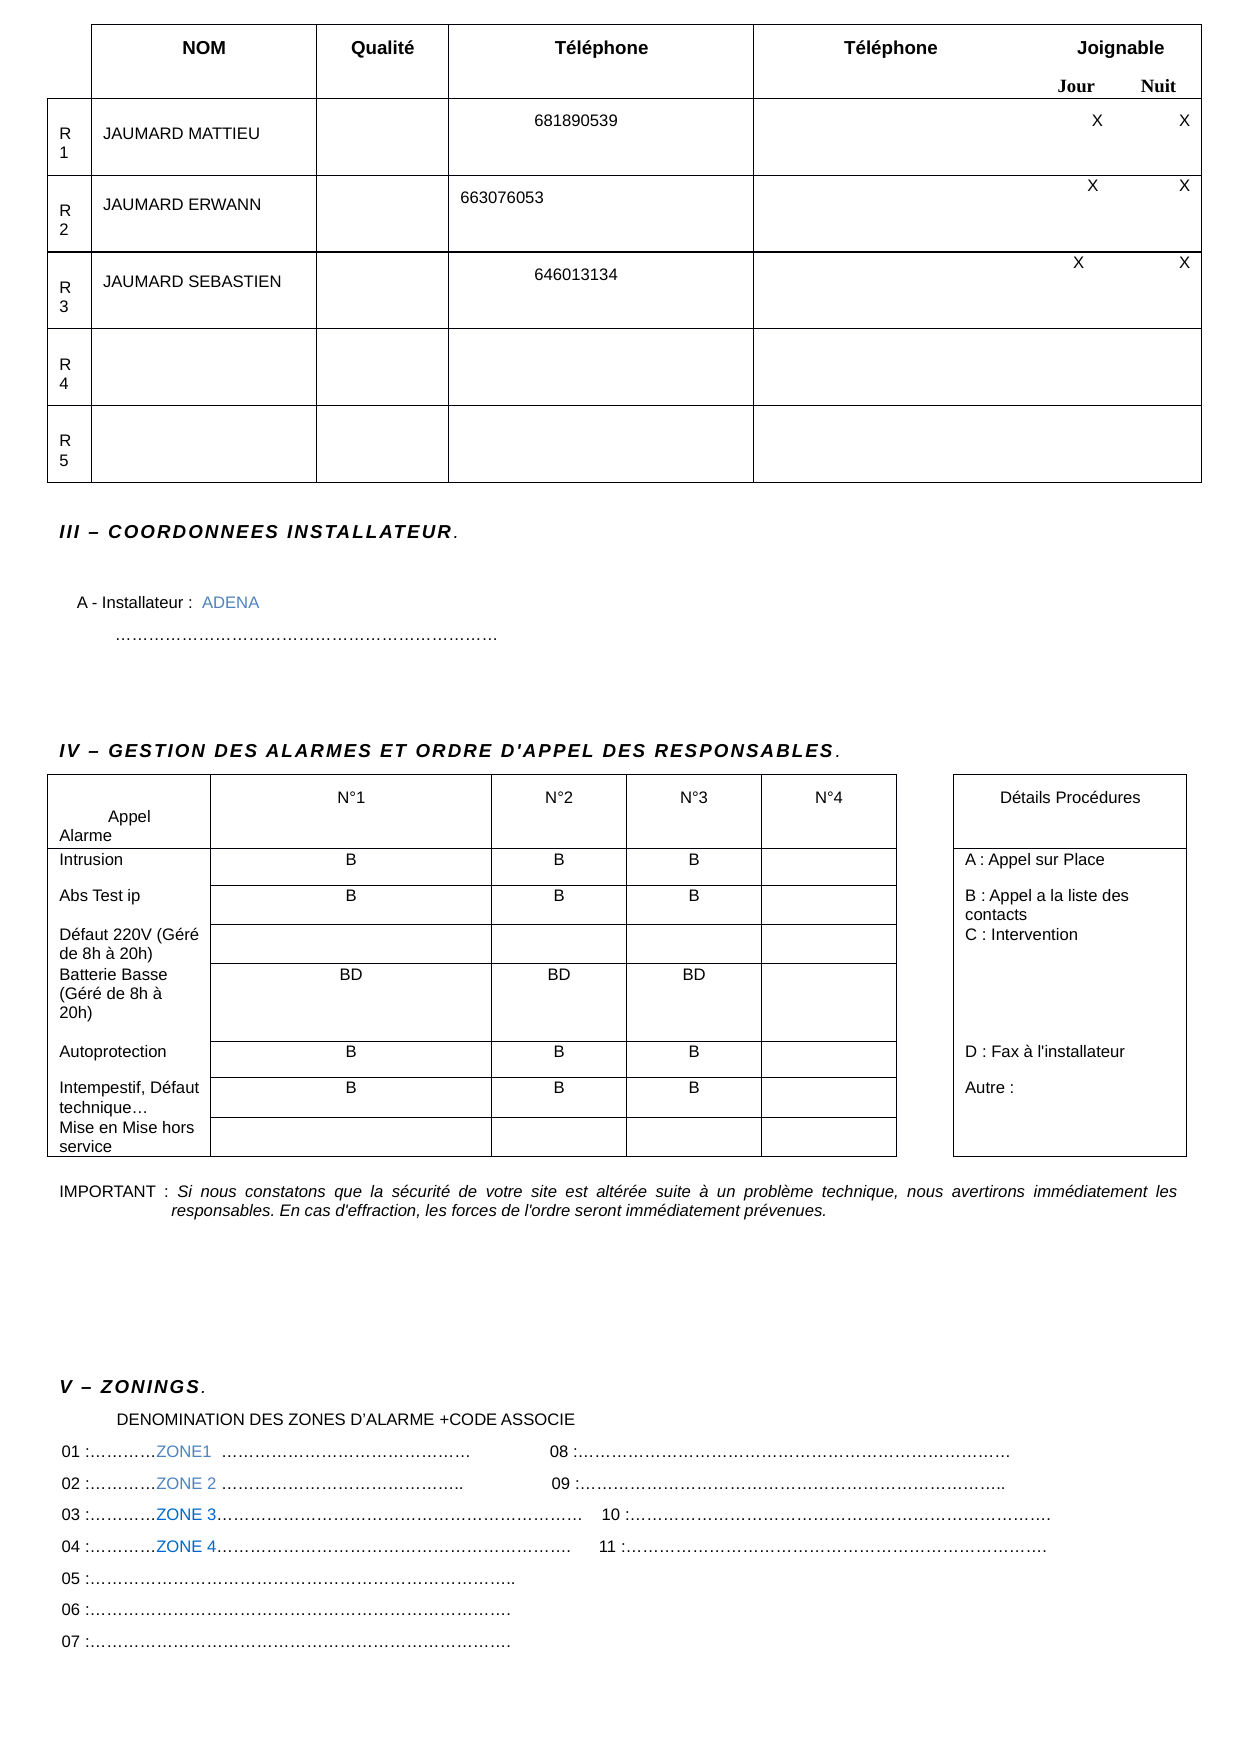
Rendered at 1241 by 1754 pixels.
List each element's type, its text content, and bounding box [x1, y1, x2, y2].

table_cell [449, 207, 753, 251]
table_header Qualité [317, 25, 448, 98]
table_header Téléphone [449, 25, 753, 98]
text 04 :…………ZONE 4………………………………………………………. 11 :…………………………………………………………………. [59, 1537, 1181, 1556]
table_cell R2 [48, 176, 91, 251]
table_cell B : Appel a la liste des contacts [954, 885, 1186, 924]
table_cell [897, 848, 953, 884]
table_cell B [627, 886, 761, 924]
table_header Appel Alarme [48, 775, 210, 848]
table_cell [762, 1042, 896, 1077]
table_cell B [492, 1078, 626, 1117]
table_cell [211, 1118, 491, 1156]
table_cell [492, 1118, 626, 1156]
text 01 :…………ZONE1 ……………………………………… 08 :…………………………………………………………………… [59, 1442, 1181, 1461]
table_cell [449, 329, 753, 361]
table_cell [92, 406, 316, 482]
table_cell B [211, 1042, 491, 1077]
table_cell B [492, 886, 626, 924]
table_cell [317, 329, 448, 405]
table_cell [317, 99, 448, 174]
table_cell [897, 1117, 953, 1156]
table_cell [449, 406, 753, 438]
table_cell [317, 176, 448, 251]
table_cell [954, 963, 1186, 1041]
table_cell [762, 925, 896, 963]
table_cell [762, 1078, 896, 1117]
text 05 :………………………………………………………………….. [59, 1568, 1181, 1588]
text III – COORDONNEES INSTALLATEUR. [59, 521, 1181, 542]
table_cell BD [627, 964, 761, 1041]
table_cell [897, 963, 953, 1041]
table_cell [449, 438, 753, 482]
table_cell [627, 925, 761, 963]
table_cell B [211, 886, 491, 924]
table_cell [897, 1041, 953, 1077]
table_cell JAUMARD MATTIEU [92, 99, 316, 174]
table_cell Abs Test ip [48, 885, 210, 924]
text DENOMINATION DES ZONES D’ALARME +CODE ASSOCIE [59, 1410, 1181, 1429]
table_cell BD [211, 964, 491, 1041]
table_cell B [627, 1042, 761, 1077]
table_cell 646013134 [449, 253, 753, 284]
table_cell R4 [48, 329, 91, 405]
table_cell [627, 1118, 761, 1156]
table_header N°3 [627, 775, 761, 848]
table_cell Intempestif, Défaut technique… [48, 1077, 210, 1117]
table_cell [762, 964, 896, 1041]
table_cell 681890539 [449, 99, 753, 130]
text IV – GESTION DES ALARMES ET ORDRE D'APPEL DES RESPONSABLES. [59, 740, 1181, 762]
table_cell [211, 925, 491, 963]
text 06 :…………………………………………………………………. [59, 1600, 1181, 1619]
table_cell B [627, 1078, 761, 1117]
table_cell [897, 885, 953, 924]
table_cell [92, 329, 316, 405]
table_cell [449, 284, 753, 328]
table_cell C : Intervention [954, 924, 1186, 963]
table_cell B [492, 1042, 626, 1077]
table_cell X X [754, 253, 1201, 328]
table_header N°4 [762, 775, 896, 848]
table_cell B [492, 849, 626, 884]
table_cell [762, 886, 896, 924]
text IMPORTANT : Si nous constatons que la sécurité de votre site est altérée suite à un problème technique, nous avertirons immédiatement les responsables. En cas d'effraction, les forces de l'ordre seront immédiatement prévenues. [59, 1182, 1181, 1220]
text 02 :…………ZONE 2 …………………………………….. 09 :………………………………………………………………….. [59, 1473, 1181, 1493]
table_cell R5 [48, 406, 91, 482]
table_cell [317, 253, 448, 328]
table_cell [897, 924, 953, 963]
table_cell Défaut 220V (Géré de 8h à 20h) [48, 924, 210, 963]
table_cell JAUMARD SEBASTIEN [92, 253, 316, 328]
table_cell 663076053 [449, 176, 753, 207]
table_cell [492, 925, 626, 963]
table_header Téléphone Joignable Jour Nuit [754, 25, 1201, 98]
table_cell [317, 406, 448, 482]
table_header N°2 [492, 775, 626, 848]
table_cell Intrusion [48, 849, 210, 884]
table_header [48, 24, 91, 98]
table_cell [754, 329, 1201, 405]
table_header [897, 774, 953, 848]
table_cell X X [754, 176, 1201, 251]
table_cell [449, 130, 753, 174]
table_cell A : Appel sur Place [954, 849, 1186, 884]
table_header NOM [92, 25, 316, 98]
table_cell B [211, 1078, 491, 1117]
text 07 :…………………………………………………………………. [59, 1632, 1181, 1651]
table_cell [954, 1117, 1186, 1156]
text …………………………………………………………… [59, 624, 1181, 644]
table_cell Batterie Basse (Géré de 8h à 20h) [48, 963, 210, 1041]
table_cell [762, 1118, 896, 1156]
text A - Installateur : ADENA [59, 593, 1181, 612]
table_header Détails Procédures [954, 775, 1186, 848]
table_cell X X [754, 99, 1201, 174]
table_cell Autre : [954, 1077, 1186, 1117]
table_cell R1 [48, 99, 91, 174]
table_cell D : Fax à l'installateur [954, 1041, 1186, 1077]
table_cell JAUMARD ERWANN [92, 176, 316, 251]
text 03 :…………ZONE 3………………………………………………………… 10 :…………………………………………………………………. [59, 1505, 1181, 1524]
table_header N°1 [211, 775, 491, 848]
table_cell B [211, 849, 491, 884]
table_cell B [627, 849, 761, 884]
table_cell [762, 849, 896, 884]
table_cell R3 [48, 253, 91, 328]
table_cell [897, 1077, 953, 1117]
table_cell [754, 406, 1201, 482]
table_cell Autoprotection [48, 1041, 210, 1077]
table_cell BD [492, 964, 626, 1041]
text V – ZONINGS. [59, 1376, 1181, 1398]
table_cell Mise en Mise hors service [48, 1117, 210, 1156]
table_cell [449, 361, 753, 405]
